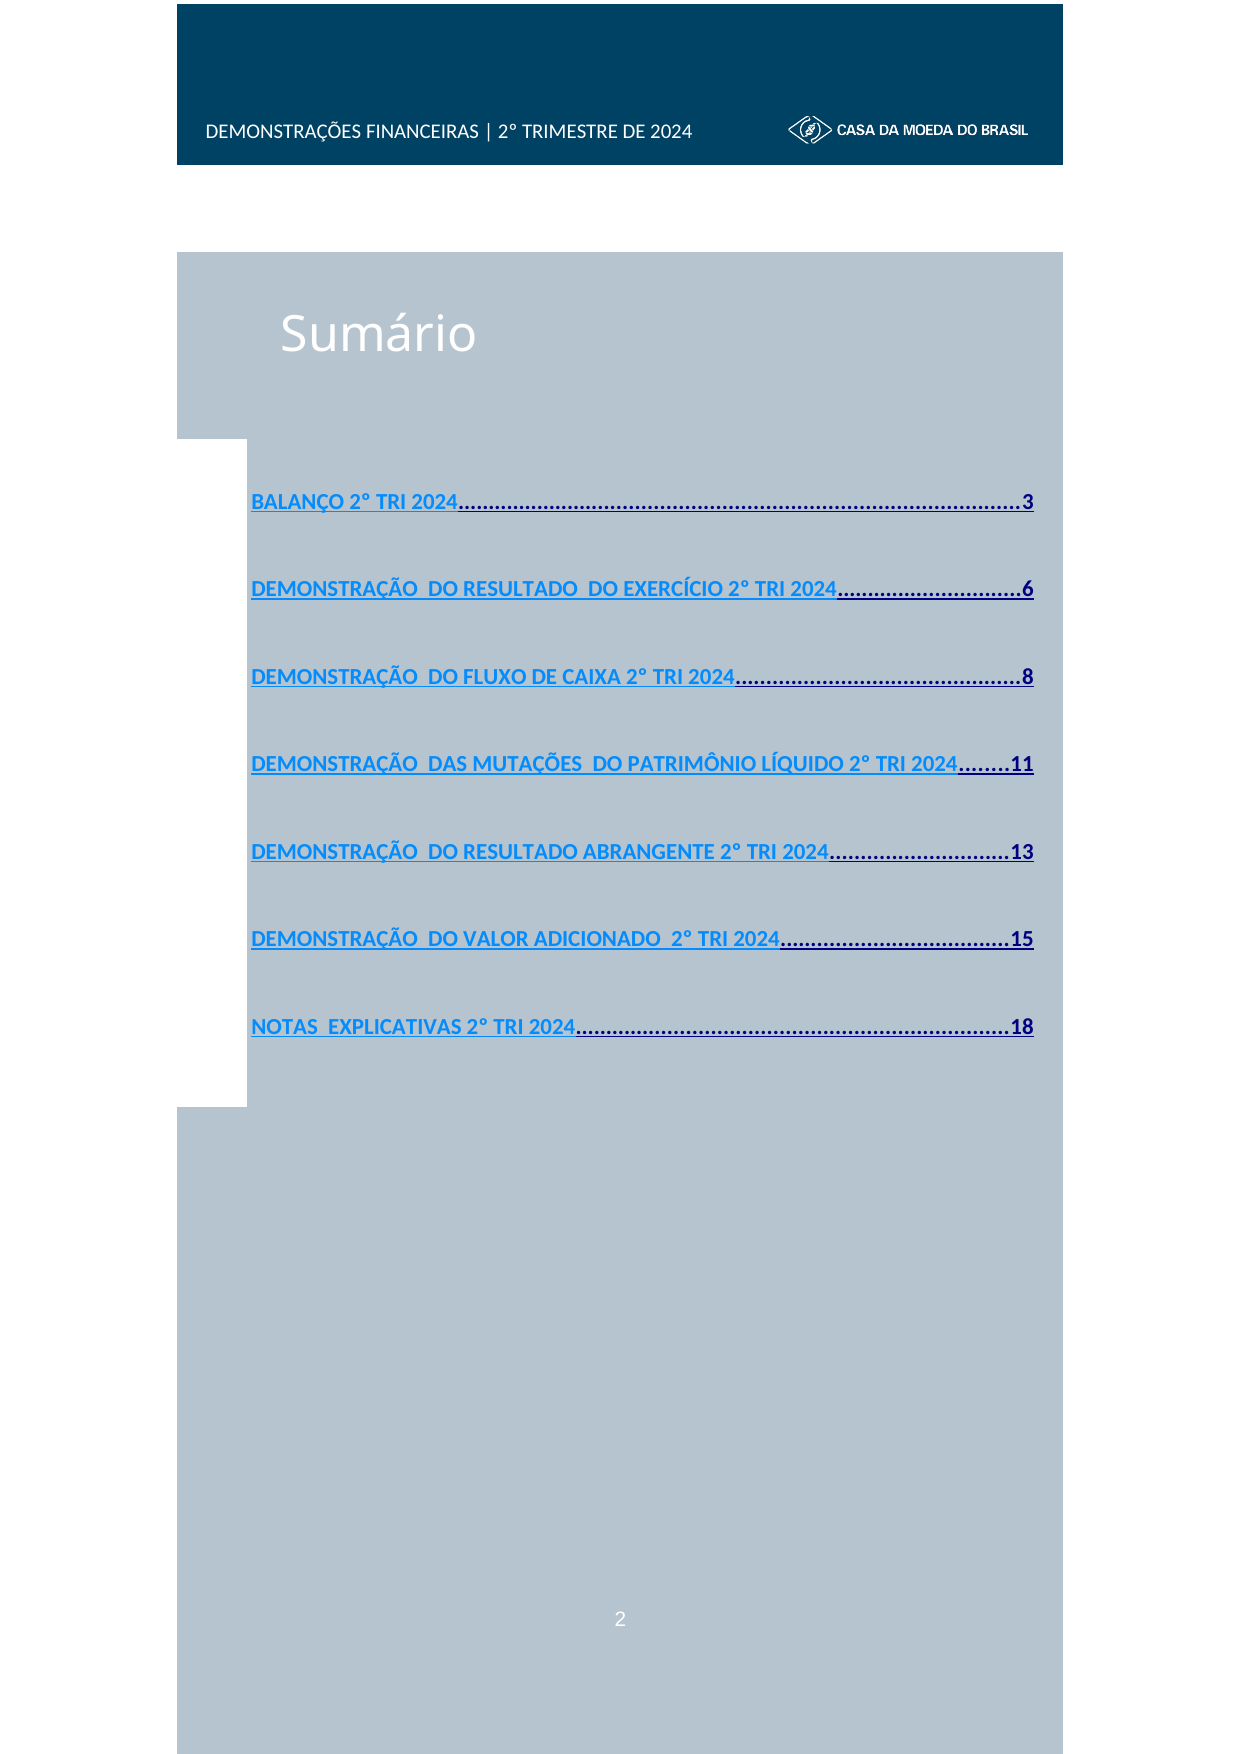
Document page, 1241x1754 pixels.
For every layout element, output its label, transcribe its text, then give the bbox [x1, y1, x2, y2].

text 06 [152, 894, 232, 971]
text 02 [152, 536, 232, 613]
text 03 [152, 625, 232, 702]
text 01 [152, 446, 232, 523]
text 04 [152, 715, 232, 792]
text 05 [152, 804, 232, 882]
text 07 [152, 984, 232, 1061]
